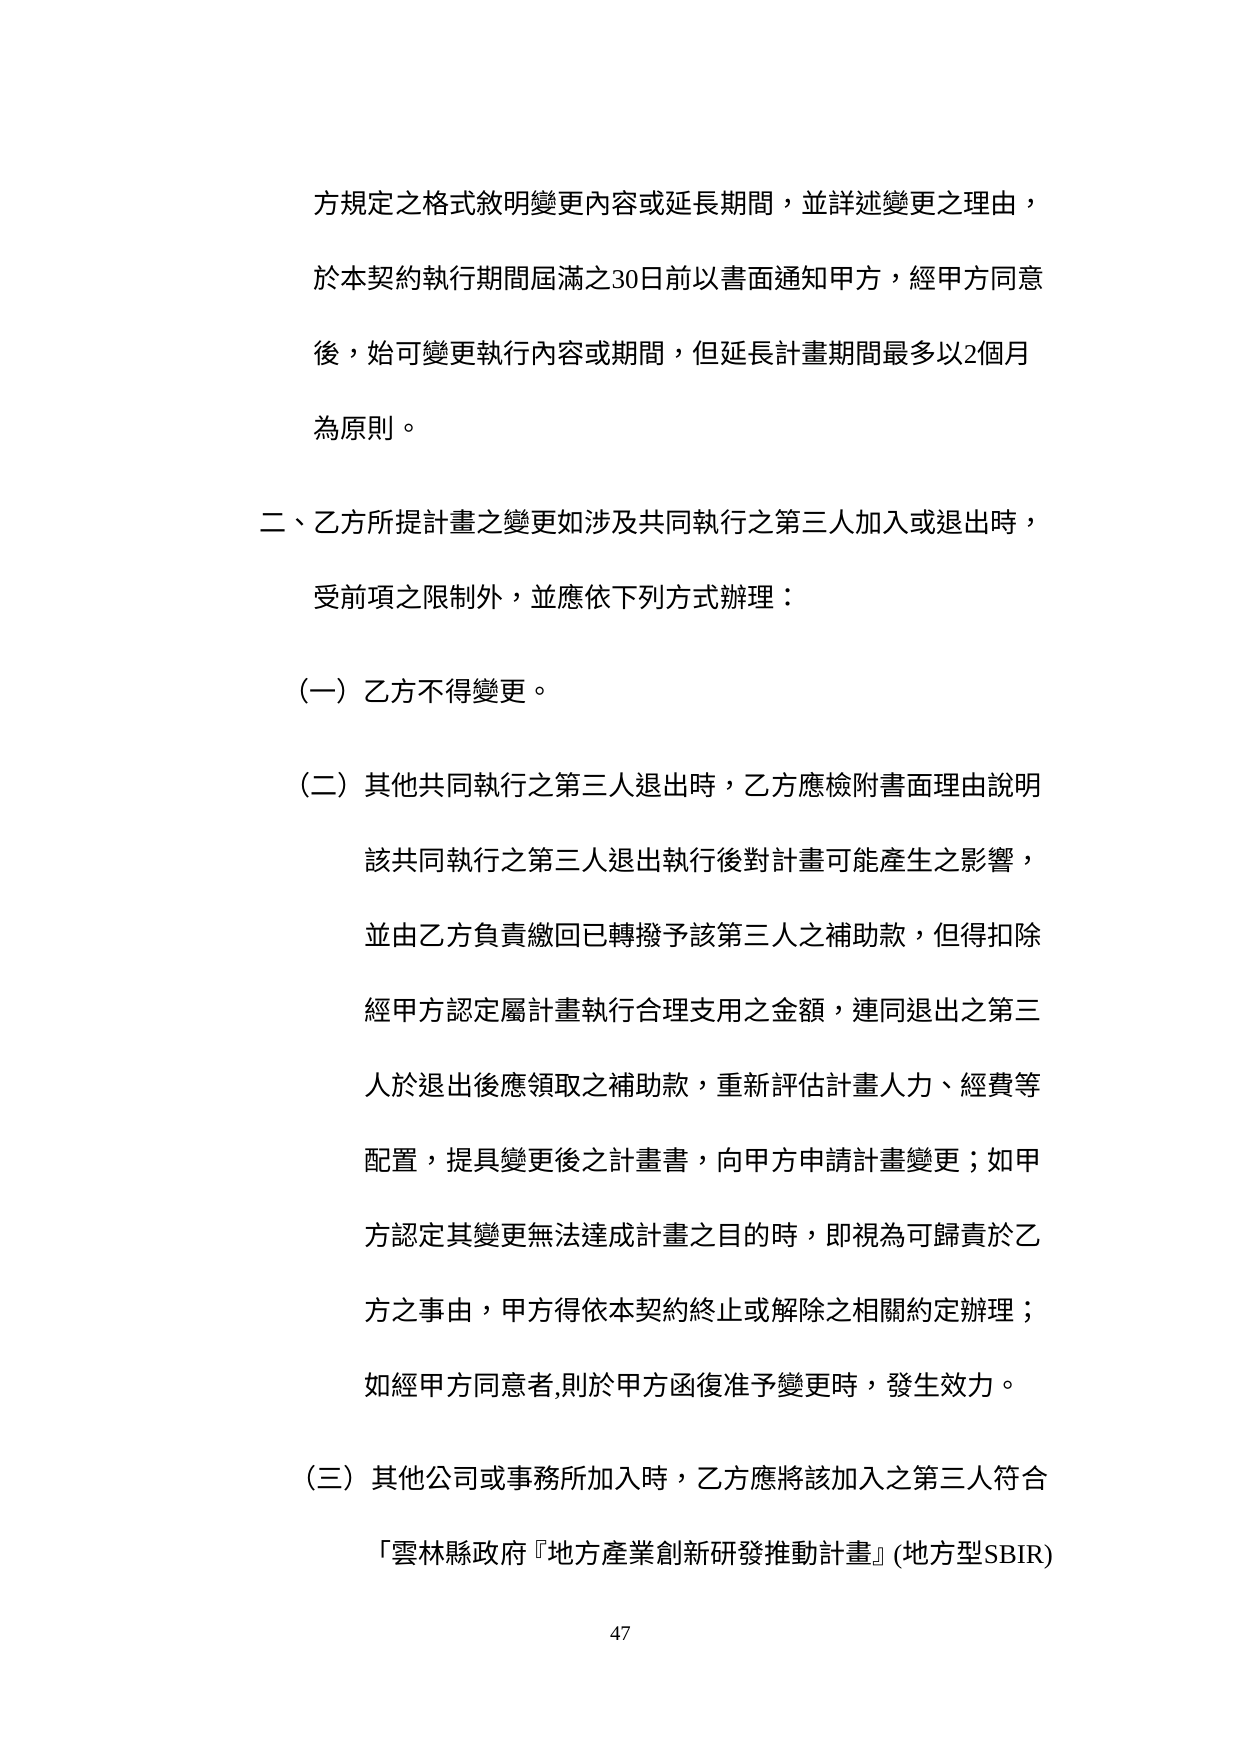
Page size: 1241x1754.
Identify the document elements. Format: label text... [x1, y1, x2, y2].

text 方規定之格式敘明變更內容或延長期間，並詳述變更之理由，於本契約執行期間屆滿之30日前以書面通知甲方，經甲方同意後，始可變更執行內容或期間，但延長計畫期間最多以2個月為原則。 [259, 164, 1053, 464]
text （二）其他共同執行之第三人退出時，乙方應檢附書面理由說明該共同執行之第三人退出執行後對計畫可能產生之影響，並由乙方負責繳回已轉撥予該第三人之補助款，但得扣除經甲方認定屬計畫執行合理支用之金額，連同退出之第三人於退出後應領取之補助款，重新評估計畫人力、經費等配置，提具變更後之計畫書，向甲方申請計畫變更；如甲方認定其變更無法達成計畫之目的時，即視為可歸責於乙方之事由，甲方得依本契約終止或解除之相關約定辦理；如經甲方同意者,則於甲方函復准予變更時，發生效力。 [283, 746, 1053, 1421]
text （一）乙方不得變更。 [187, 652, 1053, 727]
text 二、乙方所提計畫之變更如涉及共同執行之第三人加入或退出時，受前項之限制外，並應依下列方式辦理： [259, 483, 1053, 633]
text （三）其他公司或事務所加入時，乙方應將該加入之第三人符合「雲林縣政府『地方產業創新研發推動計畫』(地方型SBIR) [289, 1439, 1053, 1589]
